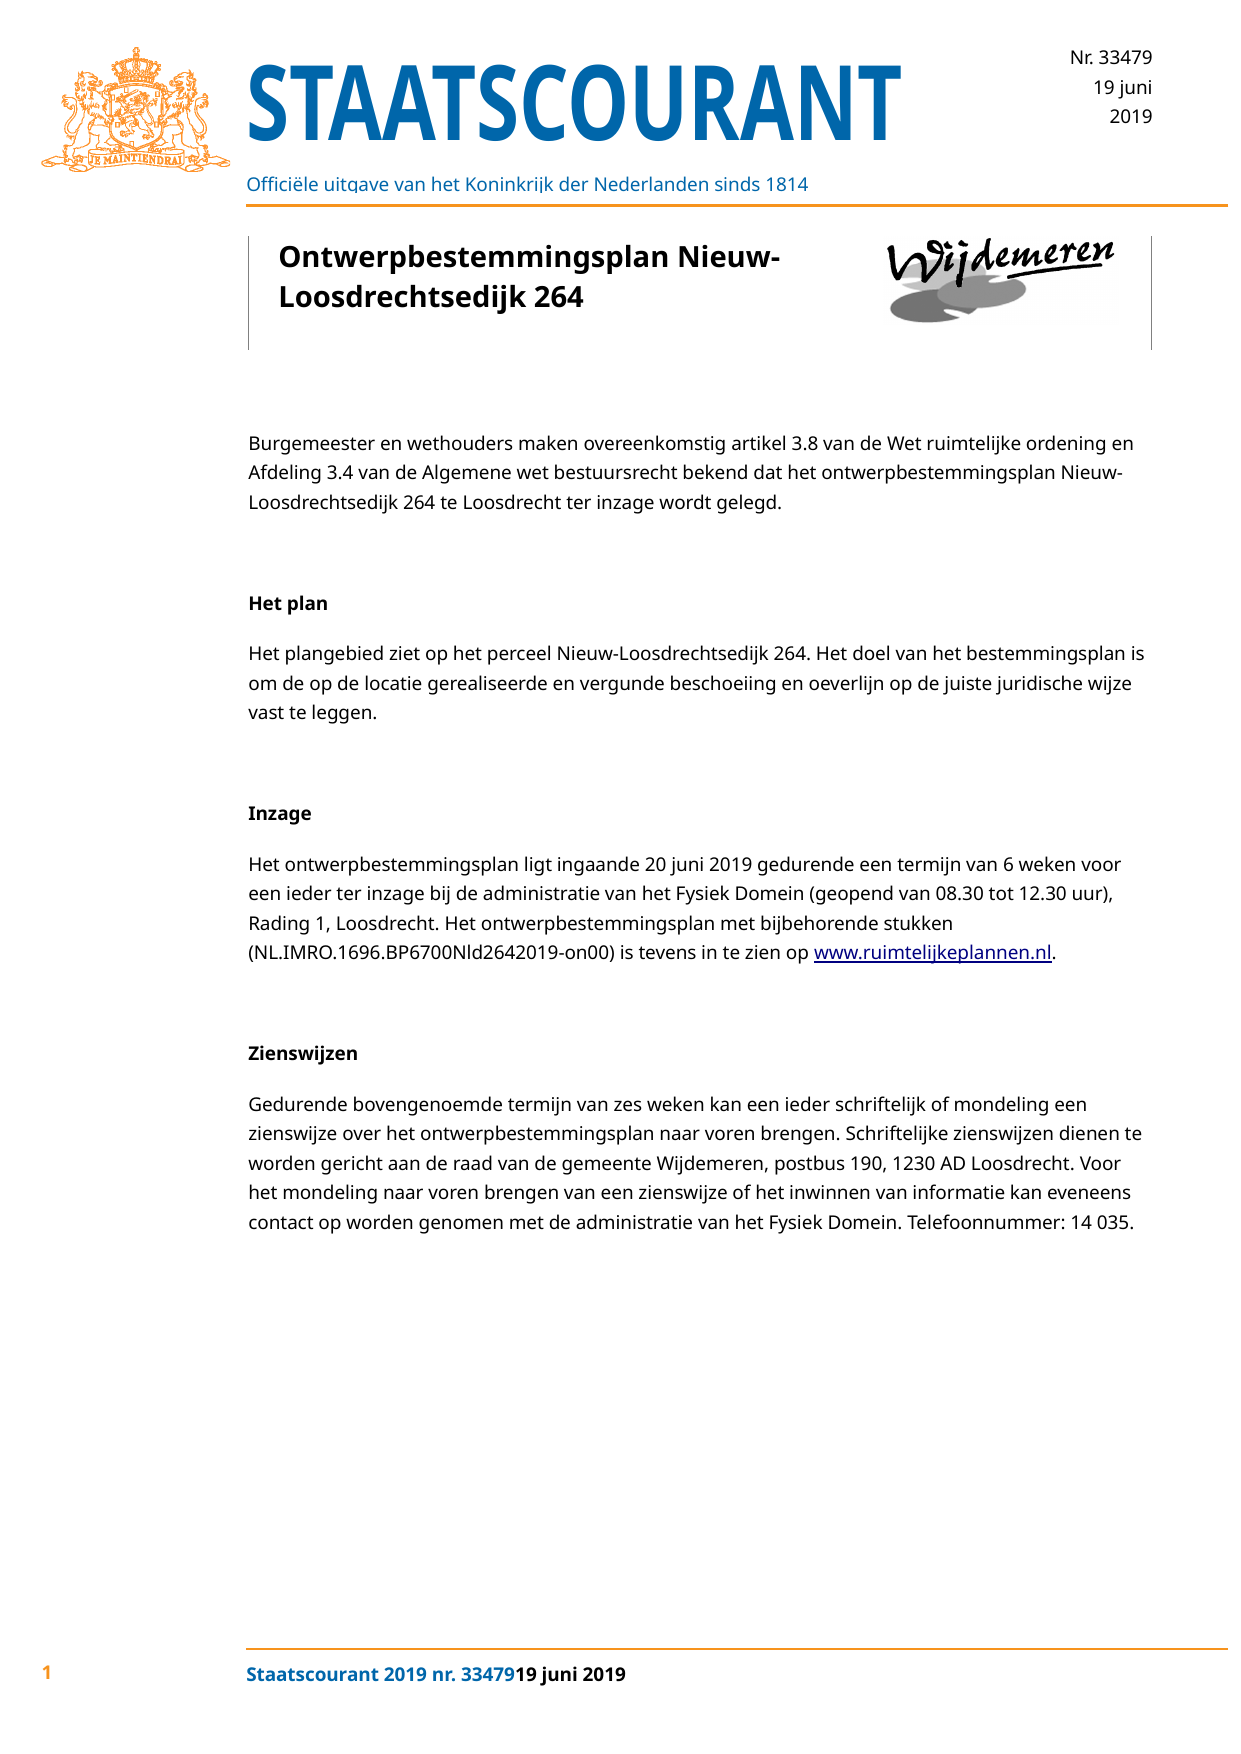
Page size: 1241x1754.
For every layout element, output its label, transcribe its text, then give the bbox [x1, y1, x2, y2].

text Het ontwerpbestemmingsplan ligt ingaande 20 juni 2019 gedurende een termijn van 6 weken voor een ieder ter inzage bij de administratie van het Fysiek Domein (geopend van 08.30 tot 12.30 uur), Rading 1, Loosdrecht. Het ontwerpbestemmingsplan met bijbehorende stukken (NL.IMRO.1696.BP6700Nld2642019-on00) is tevens in te zien op www.ruimtelijkeplannen.nl. [248, 851, 1152, 965]
text Het plangebied ziet op het perceel Nieuw-Loosdrechtsedijk 264. Het doel van het bestemmingsplan is om de op de locatie gerealiseerde en vergunde beschoeiing en oeverlijn op de juiste juridische wijze vast te leggen. [248, 640, 1152, 725]
text Gedurende bovengenoemde termijn van zes weken kan een ieder schriftelijk of mondeling een zienswijze over het ontwerpbestemmingsplan naar voren brengen. Schriftelijke zienswijzen dienen te worden gericht aan de raad van de gemeente Wijdemeren, postbus 190, 1230 AD Loosdrecht. Voor het mondeling naar voren brengen van een zienswijze of het inwinnen van informatie kan eveneens contact op worden genomen met de administratie van het Fysiek Domein. Telefoonnummer: 14 035. [248, 1091, 1152, 1235]
picture [882, 236, 1119, 325]
table_header Ontwerpbestemmingsplan Nieuw-Loosdrechtsedijk 264 [249, 236, 850, 350]
text Zienswijzen [248, 1040, 1152, 1066]
text Het plan [248, 590, 1152, 616]
text Burgemeester en wethouders maken overeenkomstig artikel 3.8 van de Wet ruimtelijke ordening en Afdeling 3.4 van de Algemene wet bestuursrecht bekend dat het ontwerpbestemmingsplan Nieuw-Loosdrechtsedijk 264 te Loosdrecht ter inzage wordt gelegd. [248, 430, 1152, 515]
table_header [850, 236, 1151, 350]
picture [41, 47, 231, 172]
text Inzage [248, 800, 1152, 826]
